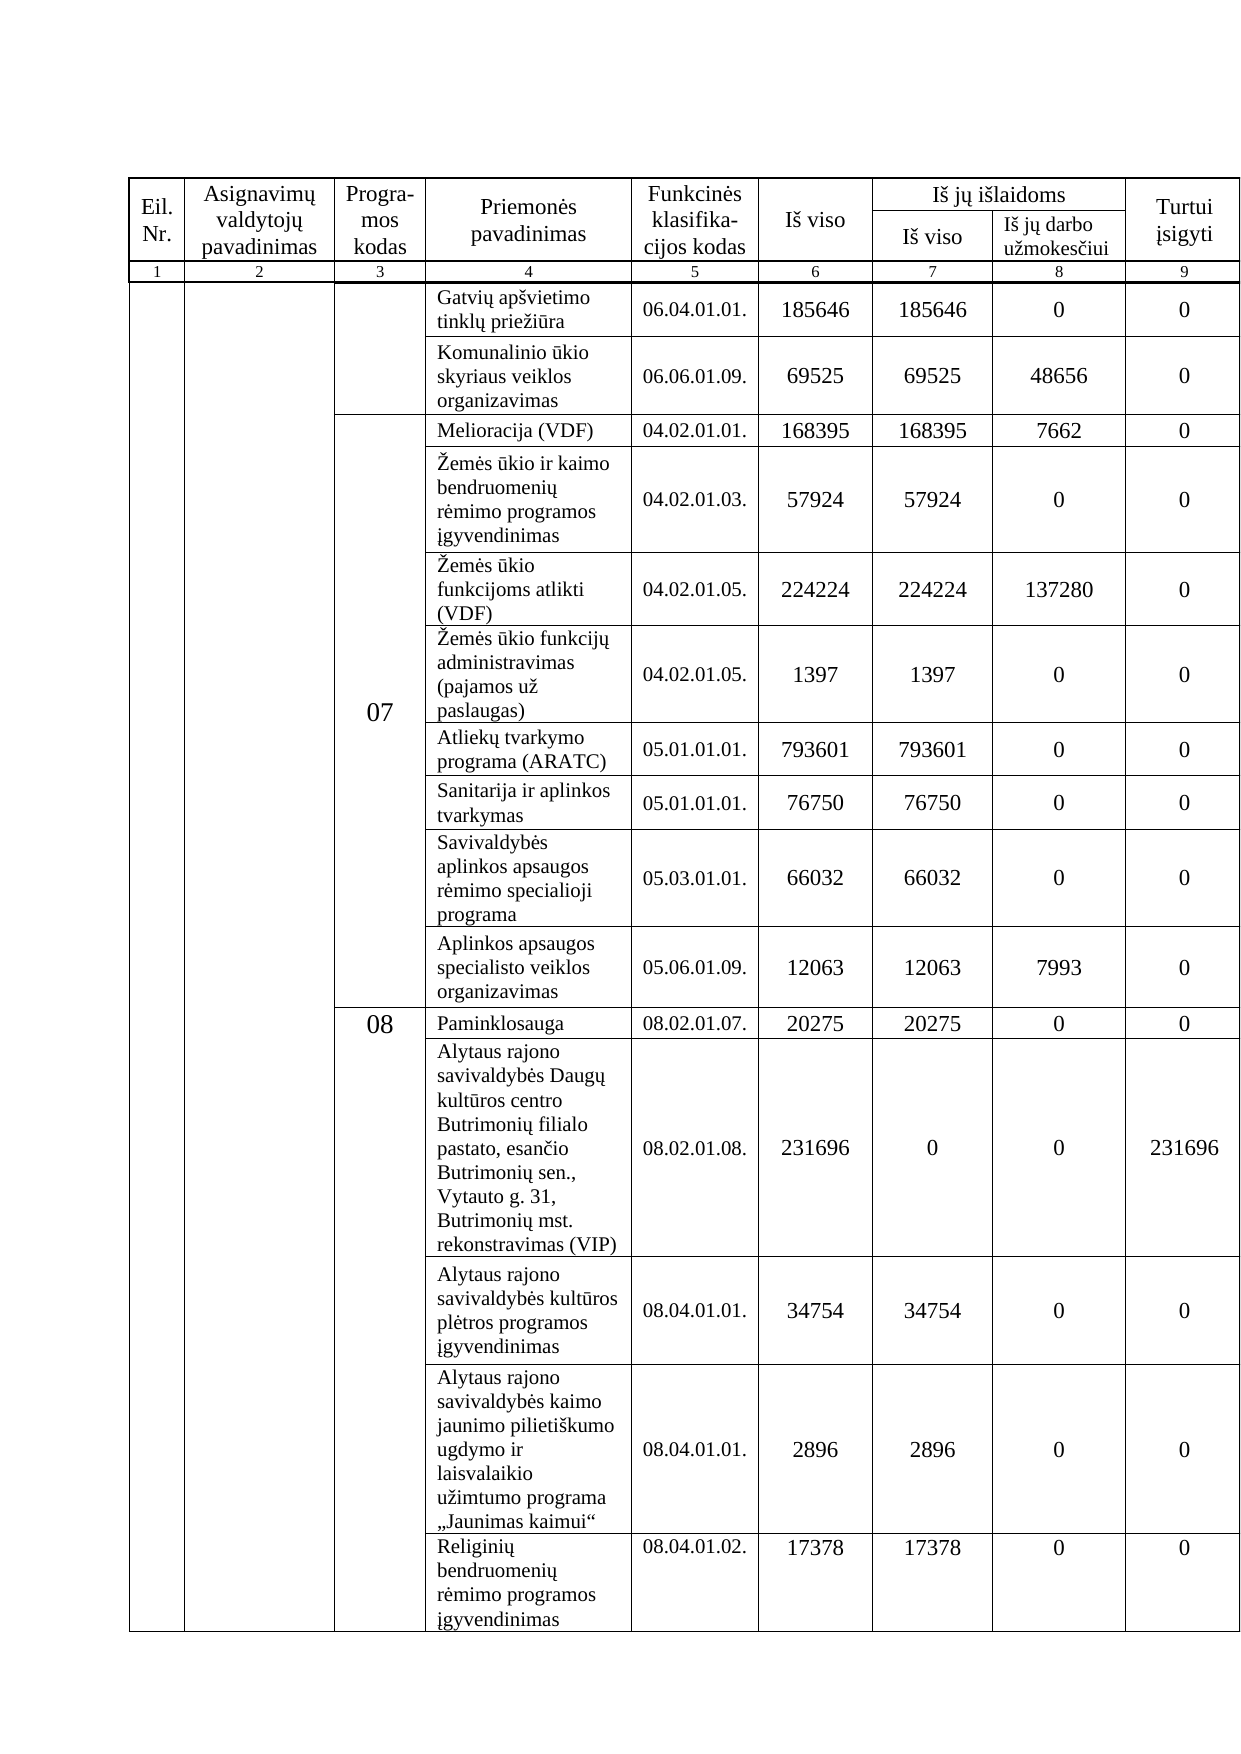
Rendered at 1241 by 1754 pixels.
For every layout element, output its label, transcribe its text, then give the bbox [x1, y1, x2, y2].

table_cell 05.06.01.09. [632, 927, 758, 1007]
table_cell 66032 [873, 830, 992, 926]
table_cell 4 [426, 262, 631, 281]
table_cell 1 [130, 262, 184, 281]
table_cell 12063 [873, 927, 992, 1007]
table_cell [130, 283, 184, 1631]
table_cell 793601 [873, 723, 992, 775]
table_cell 0 [1126, 830, 1239, 926]
table_cell 3 [335, 262, 425, 281]
table_cell Savivaldybės aplinkos apsaugos rėmimo specialioji programa [426, 830, 631, 926]
table_cell 0 [993, 830, 1125, 926]
table_cell 0 [1126, 337, 1239, 414]
table_cell 0 [1126, 1365, 1239, 1533]
table_cell 04.02.01.03. [632, 447, 758, 552]
table_cell 231696 [759, 1039, 872, 1256]
table_cell Religinių bendruomenių rėmimo programos įgyvendinimas [426, 1534, 631, 1631]
table_cell 04.02.01.05. [632, 626, 758, 722]
table_cell 0 [1126, 723, 1239, 775]
table_cell 0 [1126, 776, 1239, 828]
table_cell 69525 [873, 337, 992, 414]
table_cell 17378 [873, 1534, 992, 1631]
table_header Eil. Nr. [130, 179, 184, 260]
table_cell 0 [993, 1534, 1125, 1631]
table_cell 8 [993, 262, 1125, 281]
table_cell [335, 284, 425, 414]
table_cell 0 [1126, 1534, 1239, 1631]
table_cell 224224 [873, 553, 992, 625]
table_cell 08.02.01.07. [632, 1008, 758, 1038]
table_cell 0 [1126, 447, 1239, 552]
table_cell 76750 [759, 776, 872, 828]
table_cell 76750 [873, 776, 992, 828]
table_cell Alytaus rajono savivaldybės kultūros plėtros programos įgyvendinimas [426, 1257, 631, 1364]
table_cell Alytaus rajono savivaldybės kaimo jaunimo pilietiškumo ugdymo ir laisvalaikio užimtumo programa „Jaunimas kaimui“ [426, 1365, 631, 1533]
table_cell 08.04.01.02. [632, 1534, 758, 1631]
table_cell 04.02.01.01. [632, 415, 758, 446]
table_cell 0 [993, 284, 1125, 336]
table_cell 224224 [759, 553, 872, 625]
table_cell 0 [993, 1039, 1125, 1256]
table_cell 20275 [873, 1008, 992, 1038]
table_cell Žemės ūkio funkcijų administravimas (pajamos už paslaugas) [426, 626, 631, 722]
table_cell 05.03.01.01. [632, 830, 758, 926]
table_cell 66032 [759, 830, 872, 926]
table_cell 0 [993, 1365, 1125, 1533]
table_cell Paminklosauga [426, 1008, 631, 1038]
table_cell 0 [1126, 1257, 1239, 1364]
table_cell 9 [1126, 262, 1239, 281]
table_header Progra-mos kodas [335, 179, 425, 260]
table_cell 168395 [759, 415, 872, 446]
table_cell 17378 [759, 1534, 872, 1631]
table_cell 05.01.01.01. [632, 776, 758, 828]
table_header Funkcinės klasifika-cijos kodas [632, 179, 758, 260]
table_cell Žemės ūkio funkcijoms atlikti (VDF) [426, 553, 631, 625]
table_cell 7662 [993, 415, 1125, 446]
table_header Turtui įsigyti [1126, 179, 1239, 260]
table_cell Žemės ūkio ir kaimo bendruomenių rėmimo programos įgyvendinimas [426, 447, 631, 552]
table_cell 2896 [759, 1365, 872, 1533]
table_header Iš viso [759, 179, 872, 260]
table_cell 6 [759, 262, 872, 281]
table_cell 0 [993, 723, 1125, 775]
table_cell 0 [1126, 1008, 1239, 1038]
table_cell 06.04.01.01. [632, 284, 758, 336]
table_cell 69525 [759, 337, 872, 414]
table_cell 0 [993, 1257, 1125, 1364]
table_cell 0 [993, 447, 1125, 552]
table_cell Aplinkos apsaugos specialisto veiklos organizavimas [426, 927, 631, 1007]
table_cell 04.02.01.05. [632, 553, 758, 625]
table_cell 0 [1126, 626, 1239, 722]
table_header Priemonės pavadinimas [426, 179, 631, 260]
table_cell 185646 [873, 284, 992, 336]
table_cell Melioracija (VDF) [426, 415, 631, 446]
table_cell 7993 [993, 927, 1125, 1007]
table_cell 793601 [759, 723, 872, 775]
table_cell Komunalinio ūkio skyriaus veiklos organizavimas [426, 337, 631, 414]
table_cell 05.01.01.01. [632, 723, 758, 775]
table_cell 0 [1126, 553, 1239, 625]
table_cell 185646 [759, 284, 872, 336]
table_cell 08.04.01.01. [632, 1257, 758, 1364]
table_cell 2896 [873, 1365, 992, 1533]
table_cell Gatvių apšvietimo tinklų priežiūra [426, 284, 631, 336]
table_cell [185, 283, 334, 1631]
table_cell 08 [335, 1008, 425, 1631]
table_cell Sanitarija ir aplinkos tvarkymas [426, 776, 631, 828]
table_cell 231696 [1126, 1039, 1239, 1256]
table_cell Alytaus rajono savivaldybės Daugų kultūros centro Butrimonių filialo pastato, esančio Butrimonių sen., Vytauto g. 31, Butrimonių mst. rekonstravimas (VIP) [426, 1039, 631, 1256]
table_cell Atliekų tvarkymo programa (ARATC) [426, 723, 631, 775]
table_cell 0 [993, 1008, 1125, 1038]
table_cell 08.02.01.08. [632, 1039, 758, 1256]
table_cell 34754 [759, 1257, 872, 1364]
table_cell 12063 [759, 927, 872, 1007]
table_cell 0 [873, 1039, 992, 1256]
table_cell 5 [632, 262, 758, 281]
table_cell 48656 [993, 337, 1125, 414]
table_cell 0 [1126, 415, 1239, 446]
table_cell 2 [185, 262, 334, 281]
table_cell 57924 [873, 447, 992, 552]
table_header Asignavimų valdytojų pavadinimas [185, 179, 334, 260]
table_cell 57924 [759, 447, 872, 552]
table_cell 0 [1126, 284, 1239, 336]
table_cell 1397 [759, 626, 872, 722]
table_cell 20275 [759, 1008, 872, 1038]
table_header Iš jų išlaidoms [873, 179, 1125, 210]
table_cell 08.04.01.01. [632, 1365, 758, 1533]
table_cell 1397 [873, 626, 992, 722]
table_cell 0 [993, 776, 1125, 828]
table_cell 06.06.01.09. [632, 337, 758, 414]
table_cell Iš viso [873, 211, 992, 260]
table_cell 0 [1126, 927, 1239, 1007]
table_cell 7 [873, 262, 992, 281]
table_cell 137280 [993, 553, 1125, 625]
table_cell 07 [335, 415, 425, 1007]
table_cell Iš jų darbo užmokesčiui [993, 211, 1125, 260]
table_cell 0 [993, 626, 1125, 722]
table_cell 168395 [873, 415, 992, 446]
table_cell 34754 [873, 1257, 992, 1364]
